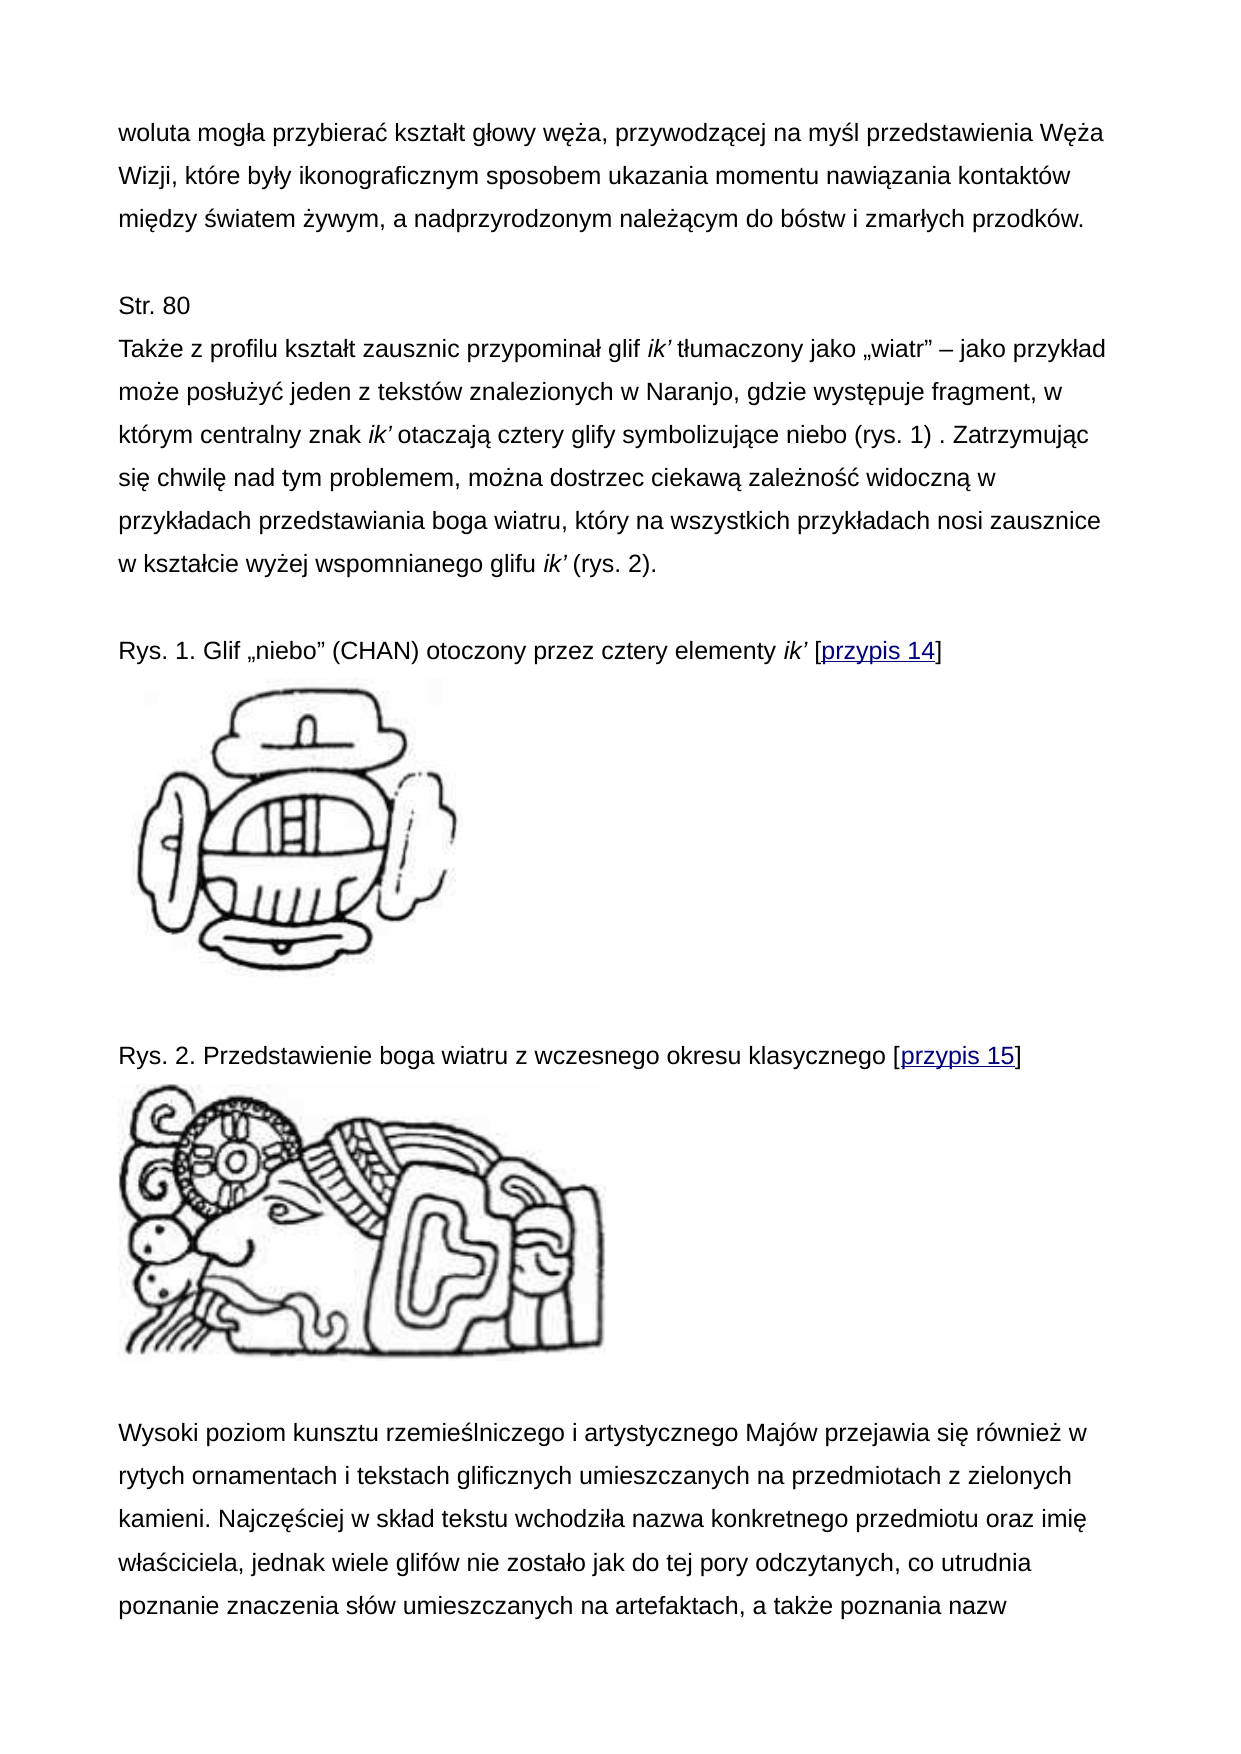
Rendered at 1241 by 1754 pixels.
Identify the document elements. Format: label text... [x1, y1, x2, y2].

picture [118, 1084, 607, 1361]
text Wysoki poziom kunsztu rzemieślniczego i artystycznego Majów przejawia się również w rytych ornamentach i tekstach glificznych umieszczanych na przedmiotach z zielonych kamieni. Najczęściej w skład tekstu wchodziła nazwa konkretnego przedmiotu oraz imię właściciela, jednak wiele glifów nie zostało jak do tej pory odczytanych, co utrudnia poznanie znaczenia słów umieszczanych na artefaktach, a także poznania nazw [118, 1418, 1122, 1619]
picture [118, 678, 463, 984]
text Rys. 1. Glif „niebo” (CHAN) otoczony przez cztery elementy ik’ [przypis 14] [118, 636, 1122, 664]
text woluta mogła przybierać kształt głowy węża, przywodzącej na myśl przedstawienia Węża Wizji, które były ikonograficznym sposobem ukazania momentu nawiązania kontaktów między światem żywym, a nadprzyrodzonym należącym do bóstw i zmarłych przodków. [118, 118, 1122, 233]
text Rys. 2. Przedstawienie boga wiatru z wczesnego okresu klasycznego [przypis 15] [118, 1041, 1122, 1070]
text Także z profilu kształt zausznic przypominał glif ik’ tłumaczony jako „wiatr” – jako przykład może posłużyć jeden z tekstów znalezionych w Naranjo, gdzie występuje fragment, w którym centralny znak ik’ otaczają cztery glify symbolizujące niebo (rys. 1) . Zatrzymując się chwilę nad tym problemem, można dostrzec ciekawą zależność widoczną w przykładach przedstawiania boga wiatru, który na wszystkich przykładach nosi zausznice w kształcie wyżej wspomnianego glifu ik’ (rys. 2). [118, 334, 1122, 578]
text Str. 80 [118, 291, 1122, 319]
